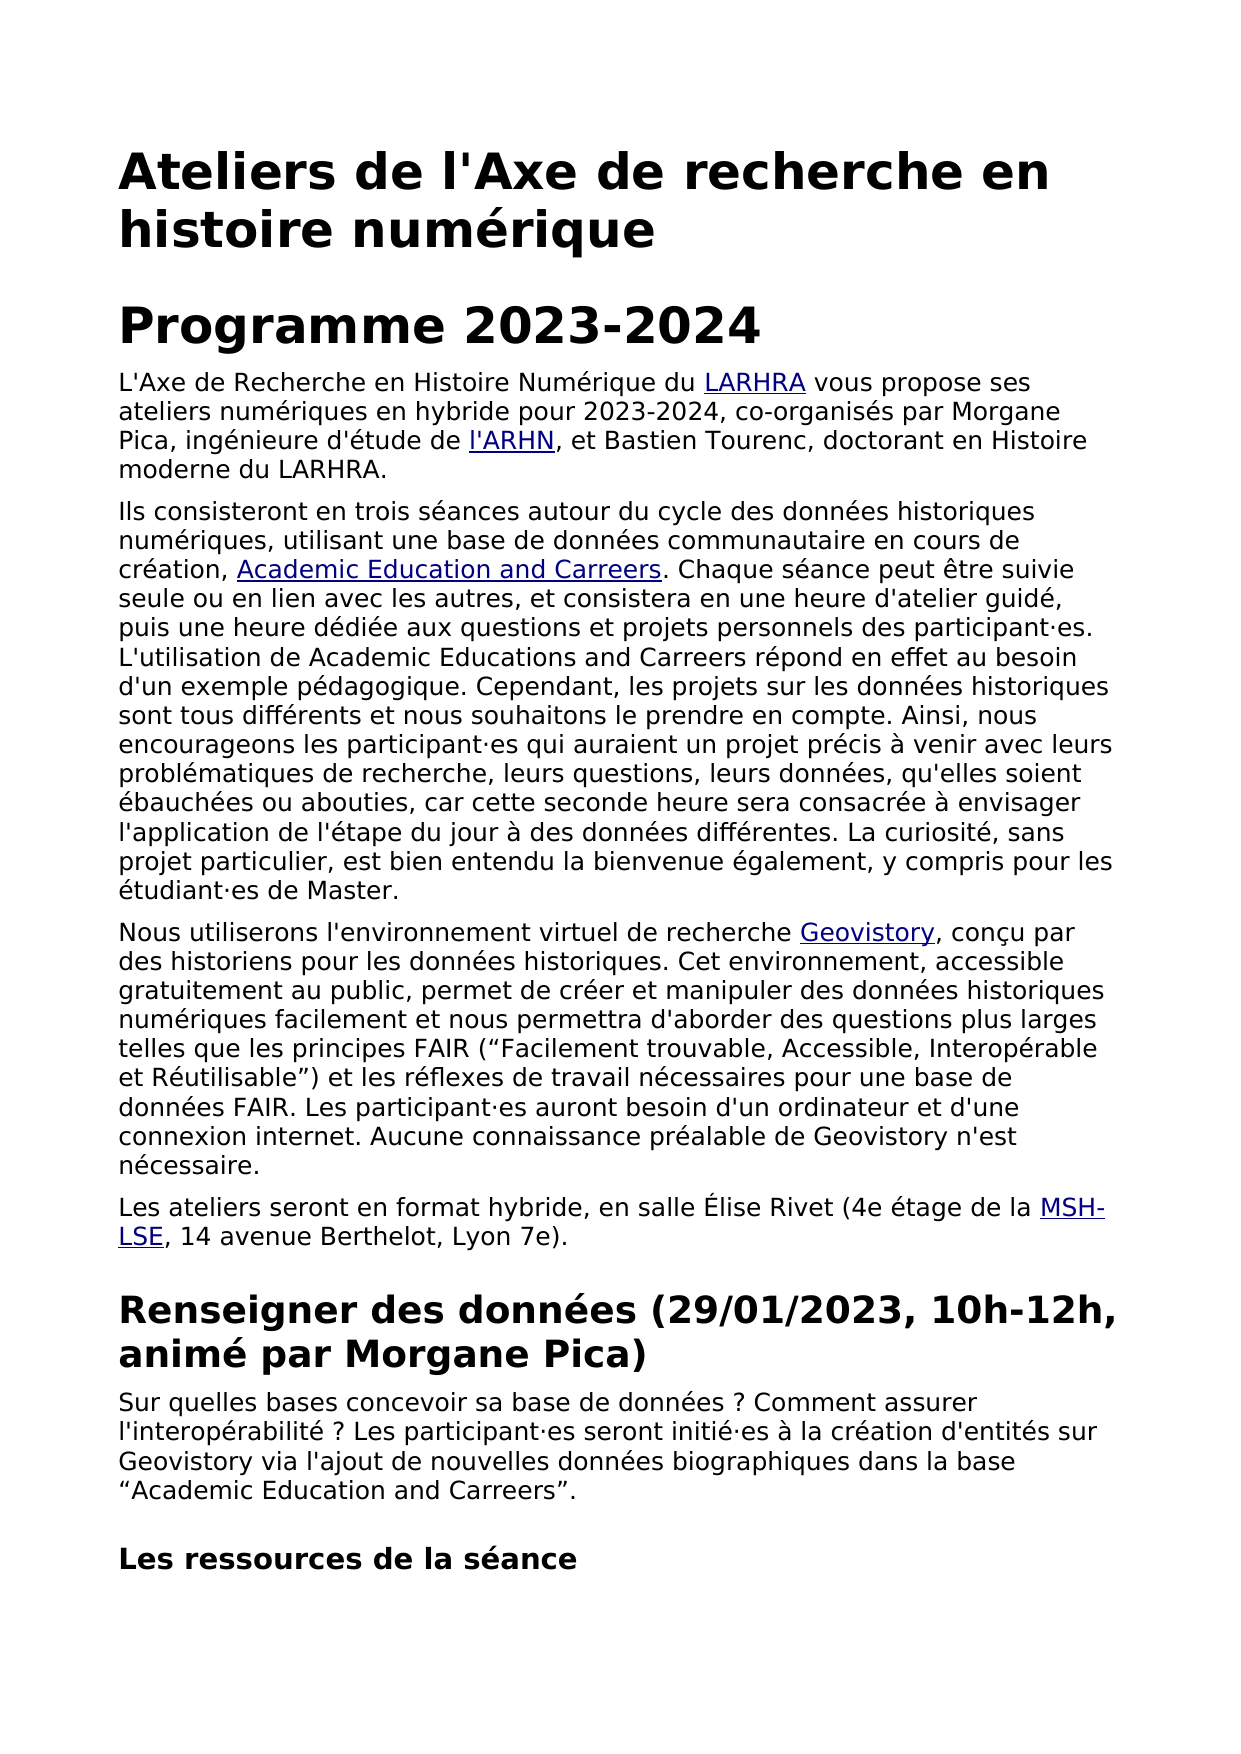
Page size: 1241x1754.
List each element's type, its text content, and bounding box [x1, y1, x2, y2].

text Ils consisteront en trois séances autour du cycle des données historiques numériques, utilisant une base de données communautaire en cours de création, Academic Education and Carreers. Chaque séance peut être suivie seule ou en lien avec les autres, et consistera en une heure d'atelier guidé, puis une heure dédiée aux questions et projets personnels des participant·es. L'utilisation de Academic Educations and Carreers répond en effet au besoin d'un exemple pédagogique. Cependant, les projets sur les données historiques sont tous différents et nous souhaitons le prendre en compte. Ainsi, nous encourageons les participant·es qui auraient un projet précis à venir avec leurs problématiques de recherche, leurs questions, leurs données, qu'elles soient ébauchées ou abouties, car cette seconde heure sera consacrée à envisager l'application de l'étape du jour à des données différentes. La curiosité, sans projet particulier, est bien entendu la bienvenue également, y compris pour les étudiant·es de Master. [118, 497, 1122, 905]
text L'Axe de Recherche en Histoire Numérique du LARHRA vous propose ses ateliers numériques en hybride pour 2023-2024, co-organisés par Morgane Pica, ingénieure d'étude de l'ARHN, et Bastien Tourenc, doctorant en Histoire moderne du LARHRA. [118, 368, 1122, 484]
subtitle Ateliers de l'Axe de recherche en histoire numérique [118, 143, 1122, 259]
subtitle Renseigner des données (29/01/2023, 10h-12h, animé par Morgane Pica) [118, 1289, 1122, 1376]
text Les ateliers seront en format hybride, en salle Élise Rivet (4e étage de la MSH-LSE, 14 avenue Berthelot, Lyon 7e). [118, 1193, 1122, 1251]
text Nous utiliserons l'environnement virtuel de recherche Geovistory, conçu par des historiens pour les données historiques. Cet environnement, accessible gratuitement au public, permet de créer et manipuler des données historiques numériques facilement et nous permettra d'aborder des questions plus larges telles que les principes FAIR (“Facilement trouvable, Accessible, Interopérable et Réutilisable”) et les réflexes de travail nécessaires pour une base de données FAIR. Les participant·es auront besoin d'un ordinateur et d'une connexion internet. Aucune connaissance préalable de Geovistory n'est nécessaire. [118, 918, 1122, 1180]
text Sur quelles bases concevoir sa base de données ? Comment assurer l'interopérabilité ? Les participant·es seront initié·es à la création d'entités sur Geovistory via l'ajout de nouvelles données biographiques dans la base “Academic Education and Carreers”. [118, 1388, 1122, 1505]
subtitle Les ressources de la séance [118, 1543, 1122, 1577]
text [118, 1589, 1122, 1618]
subtitle Programme 2023-2024 [118, 297, 1122, 355]
